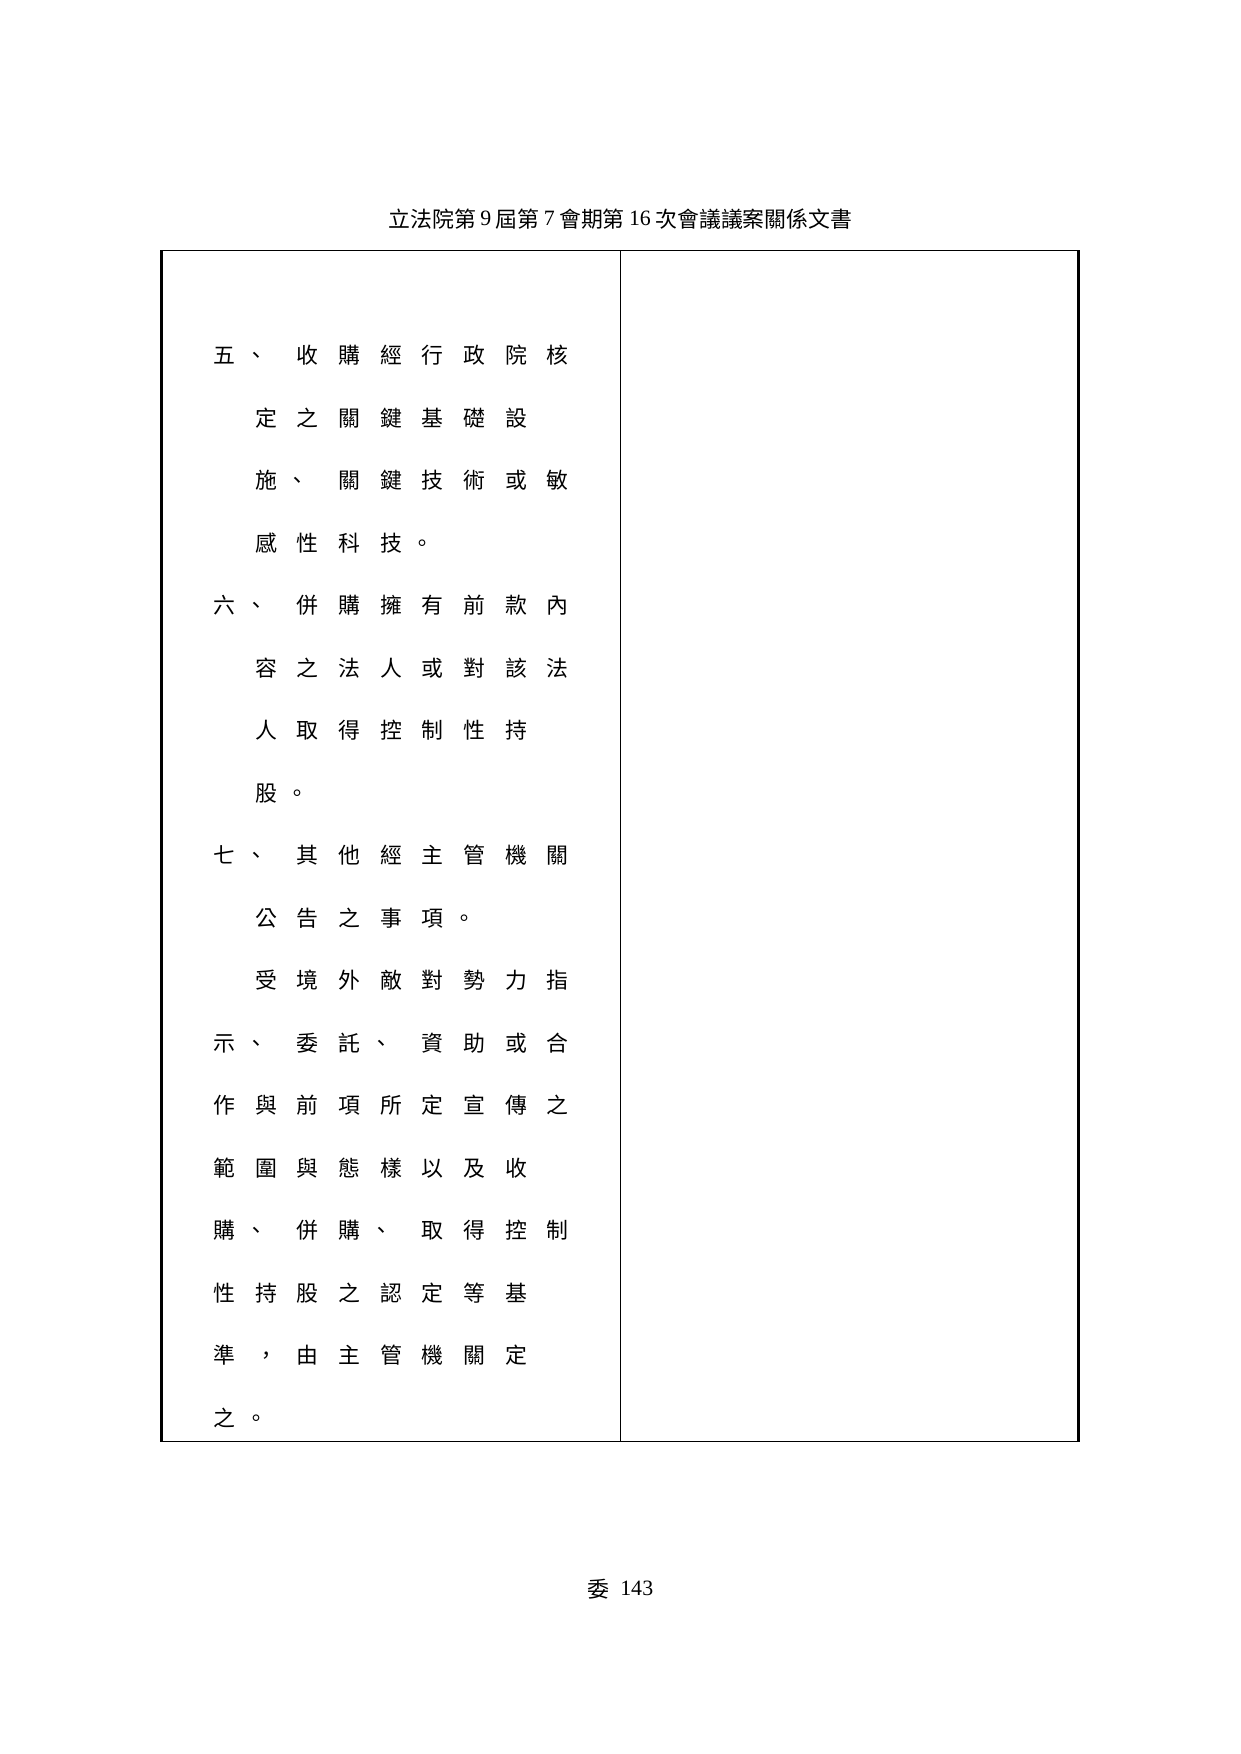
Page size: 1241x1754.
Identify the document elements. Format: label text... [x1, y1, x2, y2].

table_cell [621, 251, 1077, 1441]
table_cell 五、收購經行政院核定之關鍵基礎設施、關鍵技術或敏感性科技。 六、併購擁有前款內容之法人或對該法人取得控制性持股。 七、其他經主管機關公告之事項。 受境外敵對勢力指示、委託、資助或合作與前項所定宣傳之範圍與態樣以及收購、併購、取得控制性持股之認定等基準，由主管機關定之。 [163, 251, 620, 1441]
